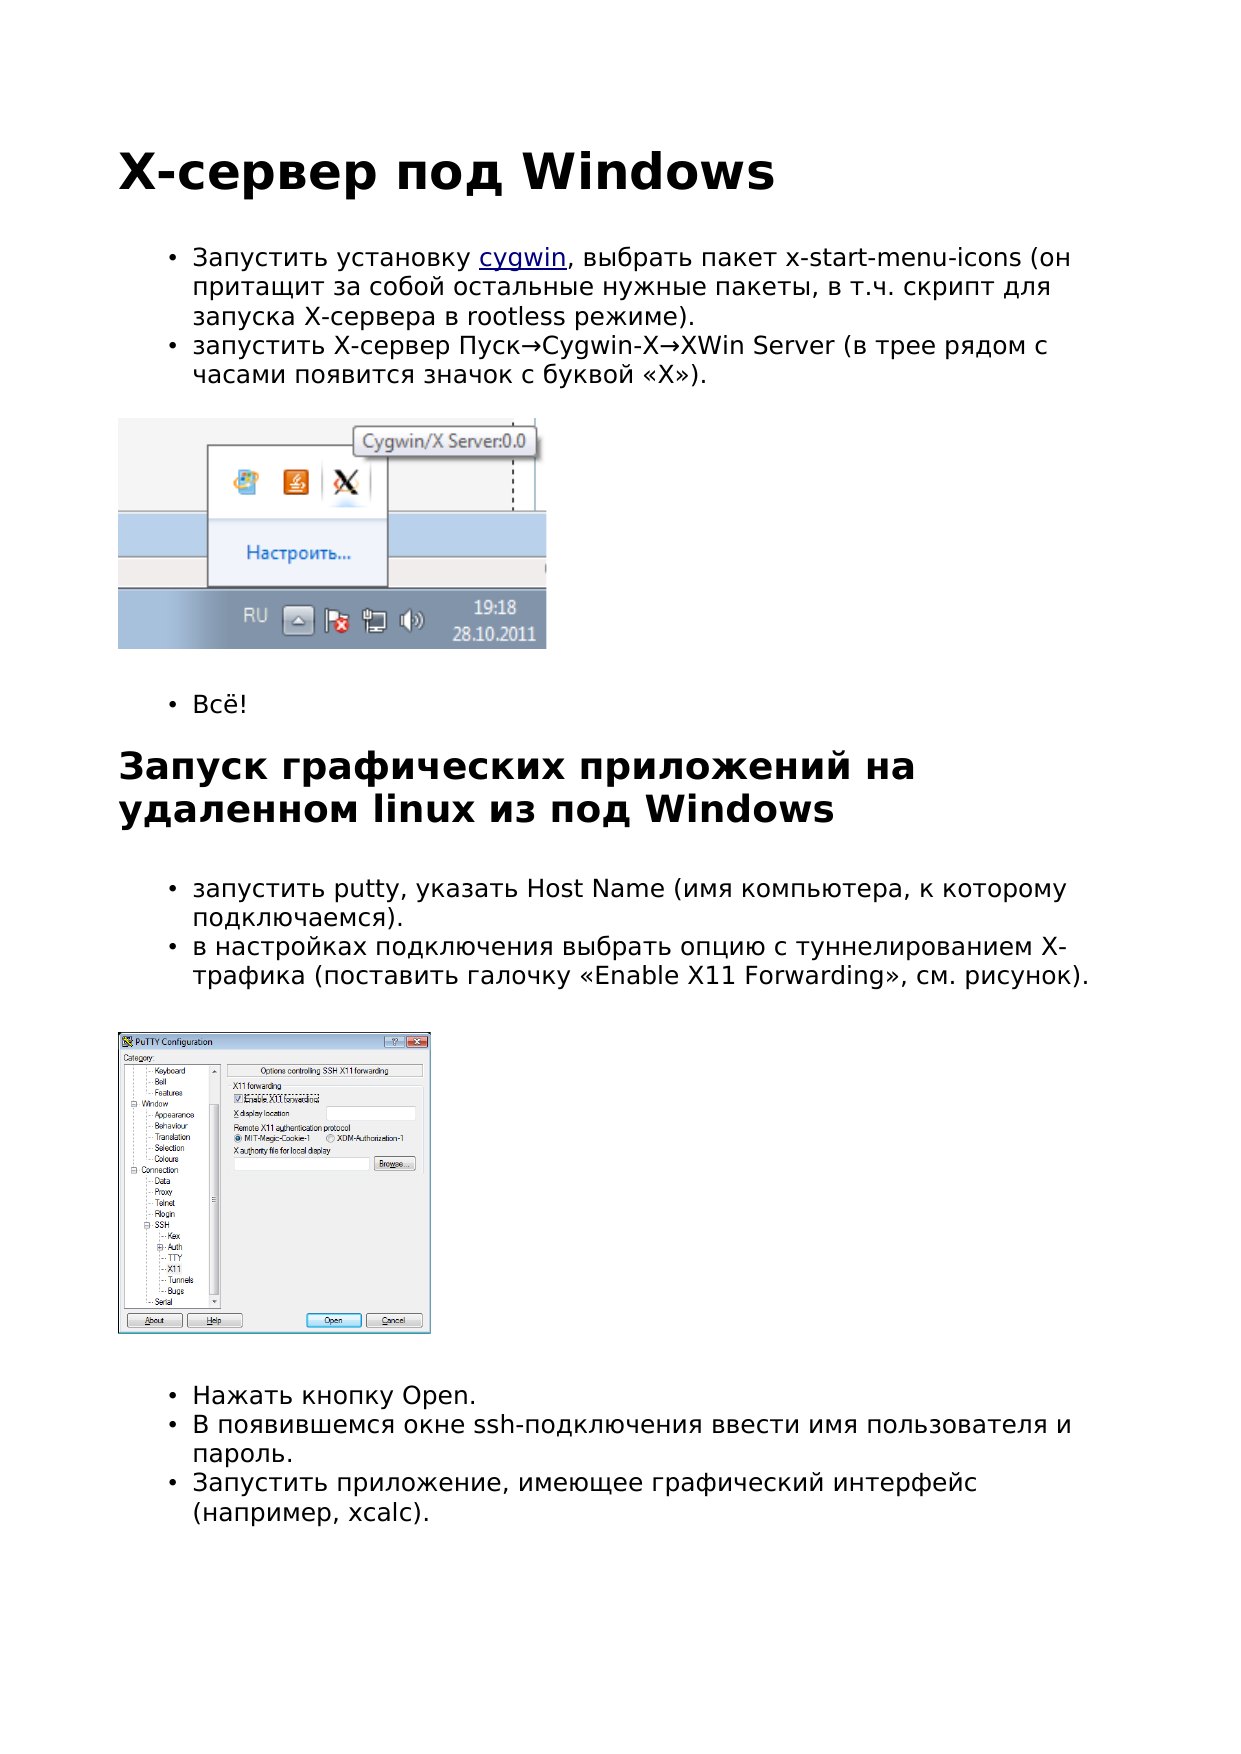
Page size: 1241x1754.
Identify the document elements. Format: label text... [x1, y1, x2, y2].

list Запустить установку cygwin, выбрать пакет x-start-menu-icons (он притащит за собой остальные нужные пакеты, в т.ч. скрипт для запуска X-сервера в rootless режиме). [177, 243, 1122, 331]
picture [118, 1032, 431, 1334]
list В появившемся окне ssh-подключения ввести имя пользователя и пароль. [177, 1410, 1122, 1469]
list запустить putty, указать Host Name (имя компьютера, к которому подключаемся). [177, 874, 1122, 932]
list в настройках подключения выбрать опцию с туннелированием X-трафика (поставить галочку «Enable X11 Forwarding», см. рисунок). [177, 932, 1122, 990]
list Запустить приложение, имеющее графический интерфейс (например, xcalc). [177, 1469, 1122, 1527]
picture [118, 418, 547, 649]
list Нажать кнопку Open. [177, 1381, 1122, 1410]
list запустить X-сервер Пуск→Cygwin-X→XWin Server (в трее рядом с часами появится значок с буквой «X»). [177, 331, 1122, 389]
list Всё! [177, 690, 1122, 719]
subtitle X-сервер под Windows [118, 143, 1122, 201]
subtitle Запуск графических приложений на удаленном linux из под Windows [118, 744, 1122, 832]
